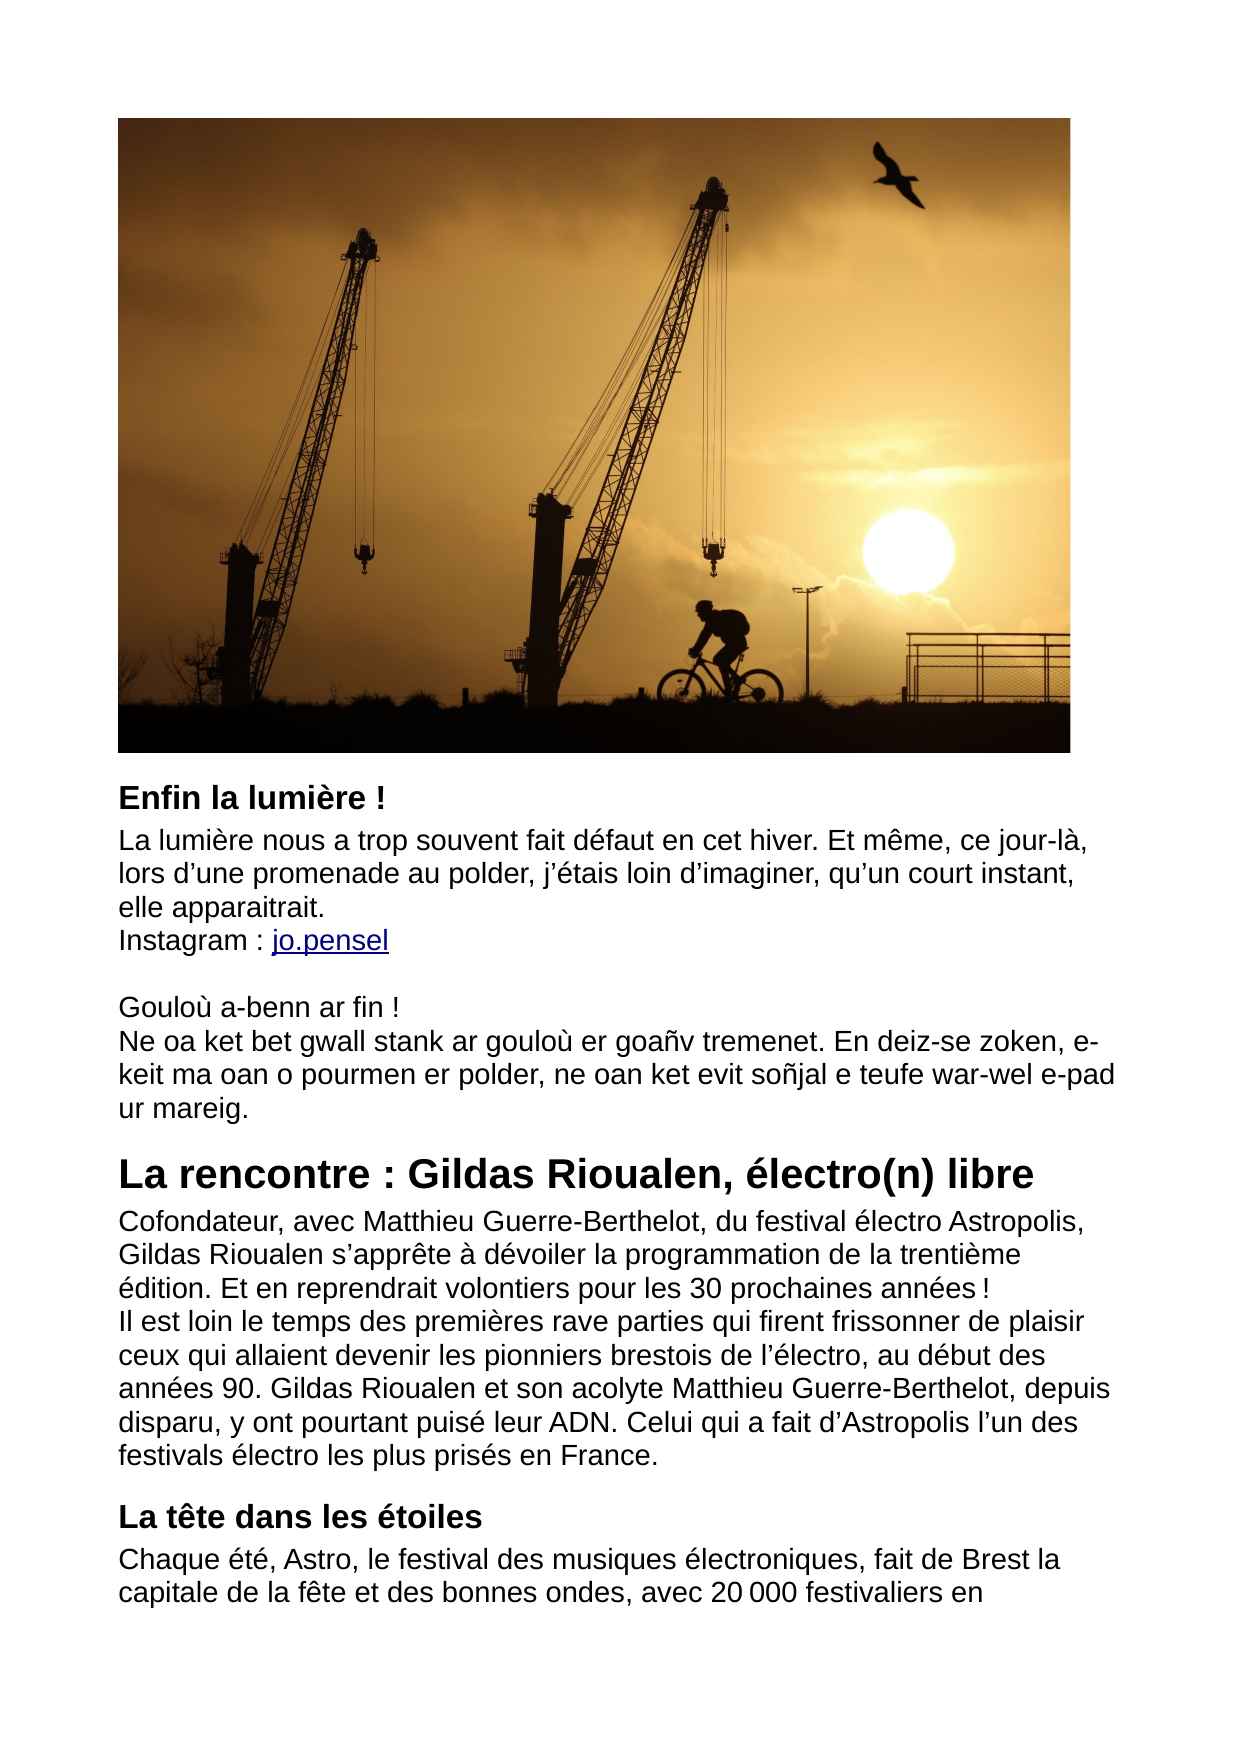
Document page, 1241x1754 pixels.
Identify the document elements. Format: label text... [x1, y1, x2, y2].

text La lumière nous a trop souvent fait défaut en cet hiver. Et même, ce jour-là, lors d’une promenade au polder, j’étais loin d’imaginer, qu’un court instant, elle apparaitrait. [118, 823, 1122, 923]
text Chaque été, Astro, le festival des musiques électroniques, fait de Brest la capitale de la fête et des bonnes ondes, avec 20 000 festivaliers en [118, 1542, 1122, 1609]
text Il est loin le temps des premières rave parties qui firent frissonner de plaisir ceux qui allaient devenir les pionniers brestois de l’électro, au début des années 90. Gildas Rioualen et son acolyte Matthieu Guerre-Berthelot, depuis disparu, y ont pourtant puisé leur ADN. Celui qui a fait d’Astropolis l’un des festivals électro les plus prisés en France. [118, 1304, 1122, 1472]
text Instagram : jo.pensel [118, 923, 1122, 957]
text Cofondateur, avec Matthieu Guerre-Berthelot, du festival électro Astropolis, Gildas Rioualen s’apprête à dévoiler la programmation de la trentième édition. Et en reprendrait volontiers pour les 30 prochaines années ! [118, 1204, 1122, 1304]
subtitle Enfin la lumière ! [118, 778, 1122, 816]
subtitle La rencontre : Gildas Rioualen, électro(n) libre [118, 1149, 1122, 1197]
subtitle La tête dans les étoiles [118, 1497, 1122, 1535]
text Gouloù a-benn ar fin ! [118, 990, 1122, 1024]
picture [118, 118, 1071, 753]
text Ne oa ket bet gwall stank ar gouloù er goañv tremenet. En deiz-se zoken, e-keit ma oan o pourmen er polder, ne oan ket evit soñjal e teufe war-wel e-pad ur mareig. [118, 1024, 1122, 1124]
